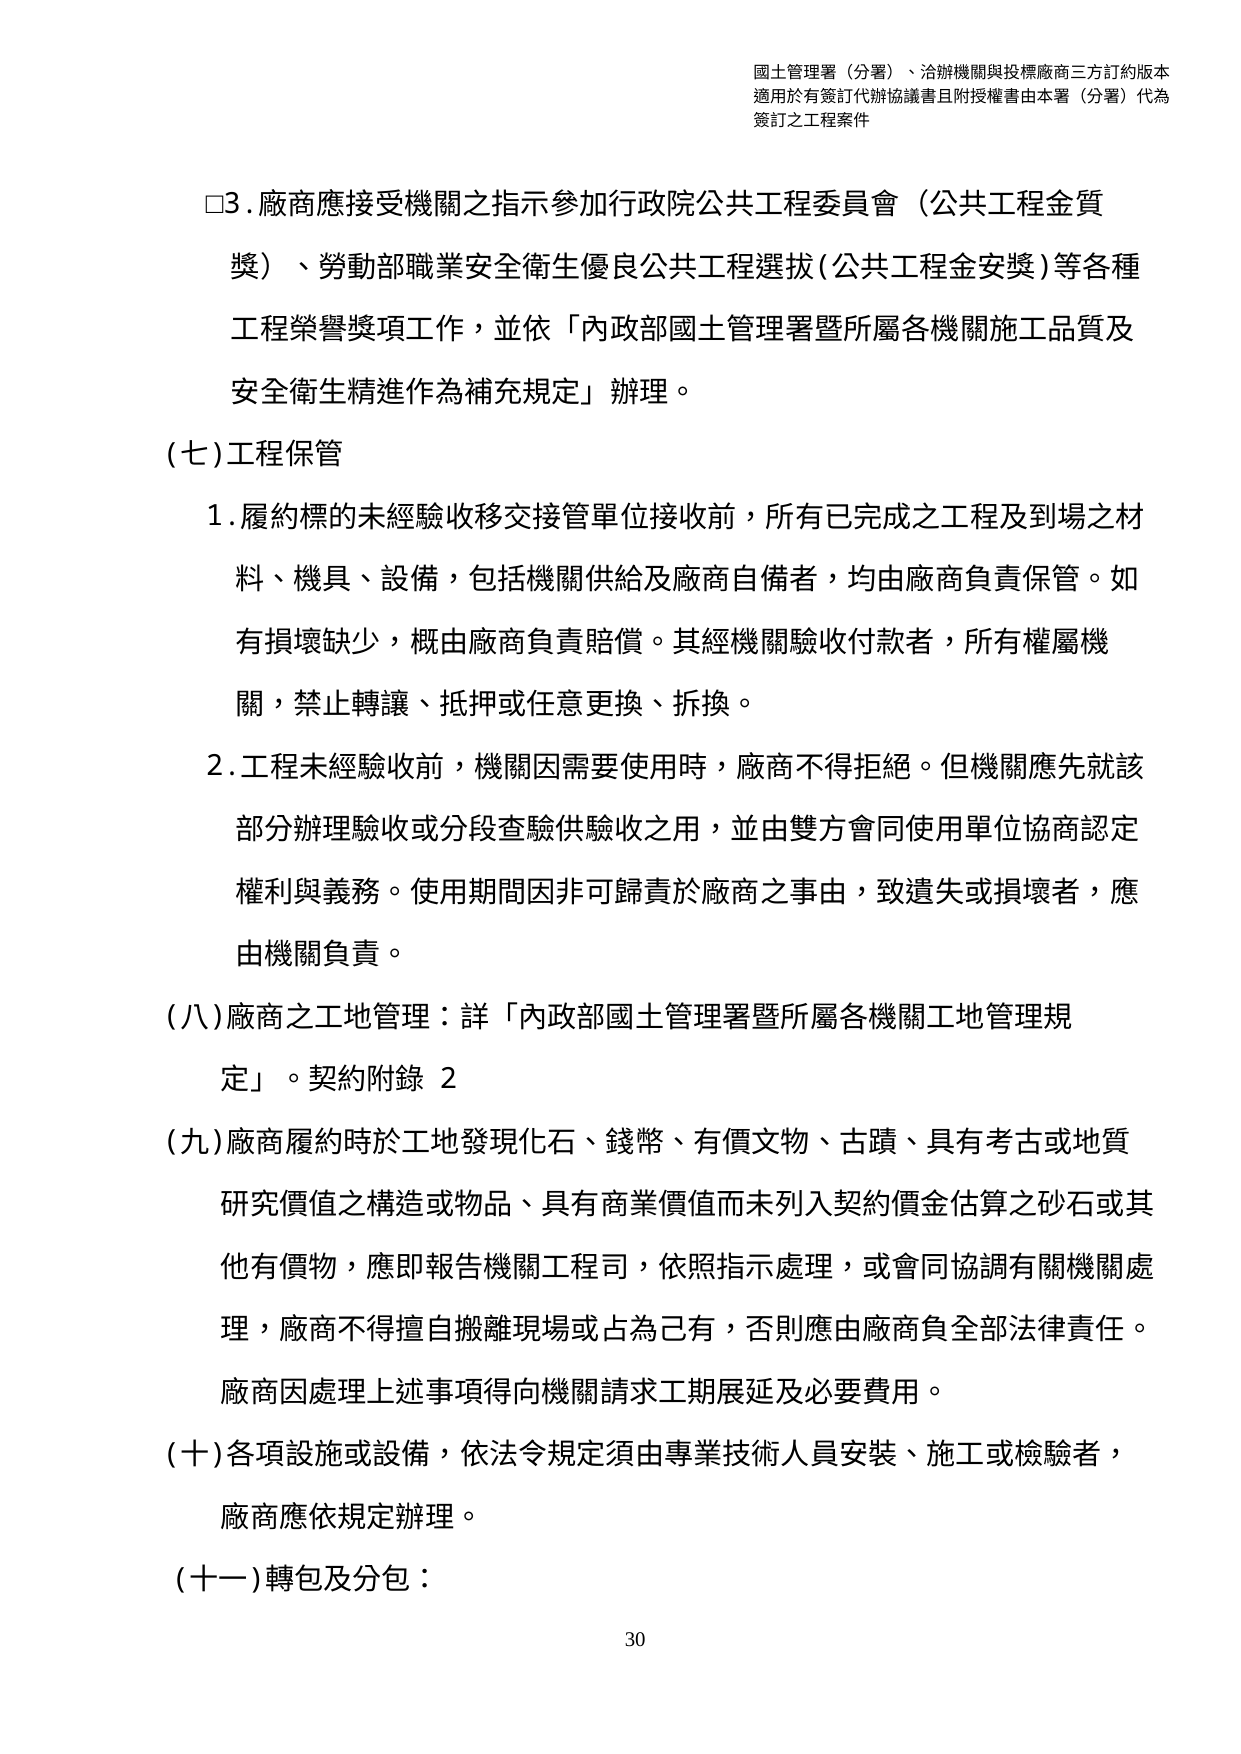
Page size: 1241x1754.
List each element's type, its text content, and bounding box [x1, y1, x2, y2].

table_cell [117, 410, 160, 473]
table_cell (八)廠商之工地管理：詳「內政部國土管理署暨所屬各機關工地管理規定」。契約附錄 2 [160, 973, 1168, 1098]
table_cell [117, 1535, 160, 1598]
table_cell [117, 1410, 160, 1535]
table_cell [117, 973, 160, 1098]
table_cell (十一)轉包及分包： [160, 1535, 1168, 1598]
table_cell (七)工程保管 [160, 410, 1168, 473]
table_cell [160, 473, 203, 973]
table_cell [117, 473, 160, 973]
table_cell □3.廠商應接受機關之指示參加行政院公共工程委員會（公共工程金質獎）、勞動部職業安全衛生優良公共工程選拔(公共工程金安獎)等各種工程榮譽獎項工作，並依「內政部國土管理署暨所屬各機關施工品質及安全衛生精進作為補充規定」辦理。 [203, 160, 1168, 410]
table_cell [117, 160, 160, 410]
table_cell (十)各項設施或設備，依法令規定須由專業技術人員安裝、施工或檢驗者，廠商應依規定辦理。 [160, 1410, 1168, 1535]
table_cell (九)廠商履約時於工地發現化石、錢幣、有價文物、古蹟、具有考古或地質研究價值之構造或物品、具有商業價值而未列入契約價金估算之砂石或其他有價物，應即報告機關工程司，依照指示處理，或會同協調有關機關處理，廠商不得擅自搬離現場或占為己有，否則應由廠商負全部法律責任。廠商因處理上述事項得向機關請求工期展延及必要費用。 [160, 1098, 1168, 1410]
table_cell 1.履約標的未經驗收移交接管單位接收前，所有已完成之工程及到場之材料、機具、設備，包括機關供給及廠商自備者，均由廠商負責保管。如有損壞缺少，概由廠商負責賠償。其經機關驗收付款者，所有權屬機關，禁止轉讓、抵押或任意更換、拆換。 2.工程未經驗收前，機關因需要使用時，廠商不得拒絕。但機關應先就該部分辦理驗收或分段查驗供驗收之用，並由雙方會同使用單位協商認定權利與義務。使用期間因非可歸責於廠商之事由，致遺失或損壞者，應由機關負責。 [203, 473, 1168, 973]
table_cell [160, 160, 203, 410]
table_cell [117, 1098, 160, 1410]
